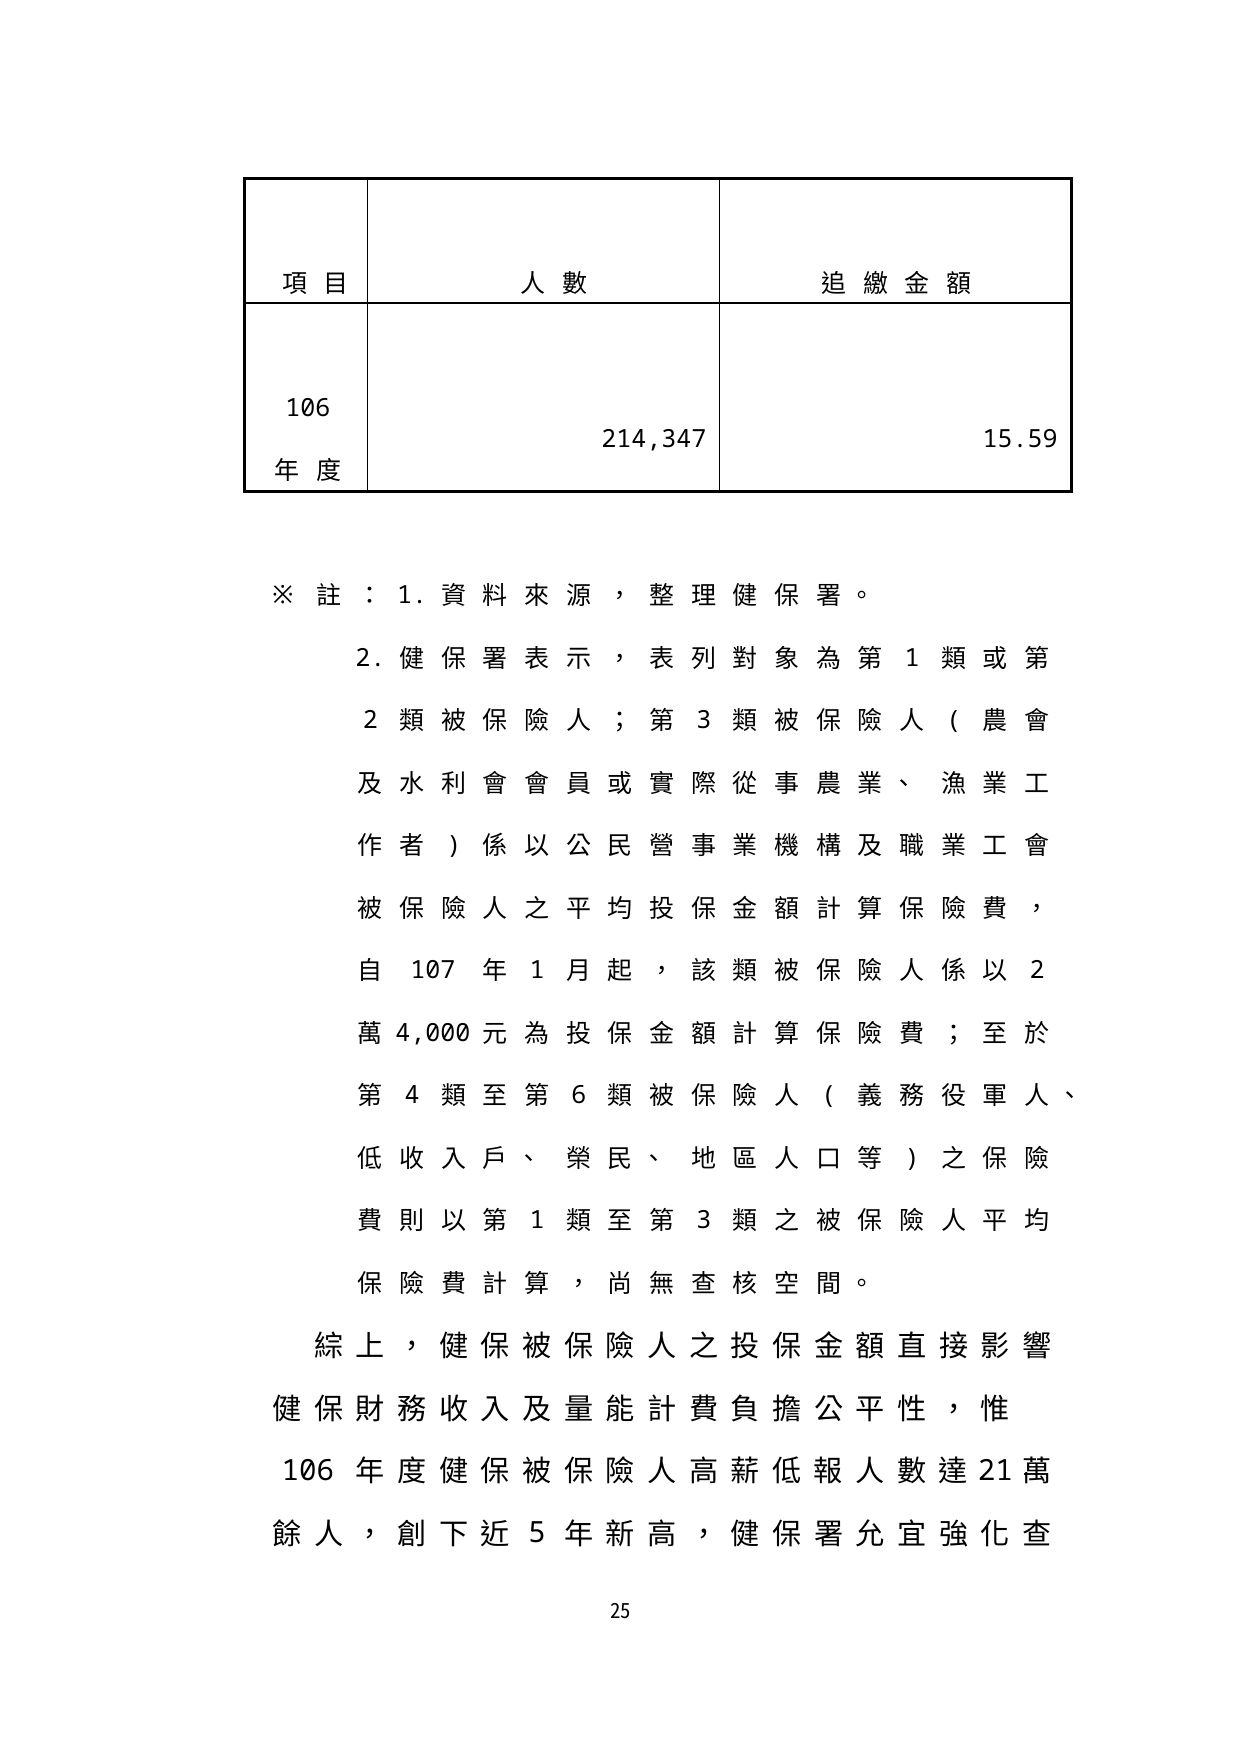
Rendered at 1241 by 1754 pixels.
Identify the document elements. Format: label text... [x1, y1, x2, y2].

text 2.健保署表示，表列對象為第1類或第2類被保險人；第3類被保險人(農會及水利會會員或實際從事農業、漁業工作者)係以公民營事業機構及職業工會被保險人之平均投保金額計算保險費，自107年1月起，該類被保險人係以2萬4,000元為投保金額計算保險費；至於第4類至第6類被保險人(義務役軍人、低收入戶、榮民、地區人口等)之保險費則以第1類至第3類之被保險人平均保險費計算，尚無查核空間。 [319, 615, 1060, 1302]
text ※註：1.資料來源，整理健保署。 [183, 552, 1058, 615]
table_header 追繳金額 [720, 180, 1070, 302]
table_cell 15.59 [720, 304, 1070, 490]
table_cell 214,347 [368, 304, 719, 490]
table_header 人數 [368, 180, 719, 302]
text 綜上，健保被保險人之投保金額直接影響健保財務收入及量能計費負擔公平性，惟106年度健保被保險人高薪低報人數達21萬餘人，創下近5年新高，健保署允宜強化查 [242, 1302, 1058, 1552]
table_cell 106年度 [246, 304, 367, 490]
table_header 項目 [246, 180, 367, 302]
